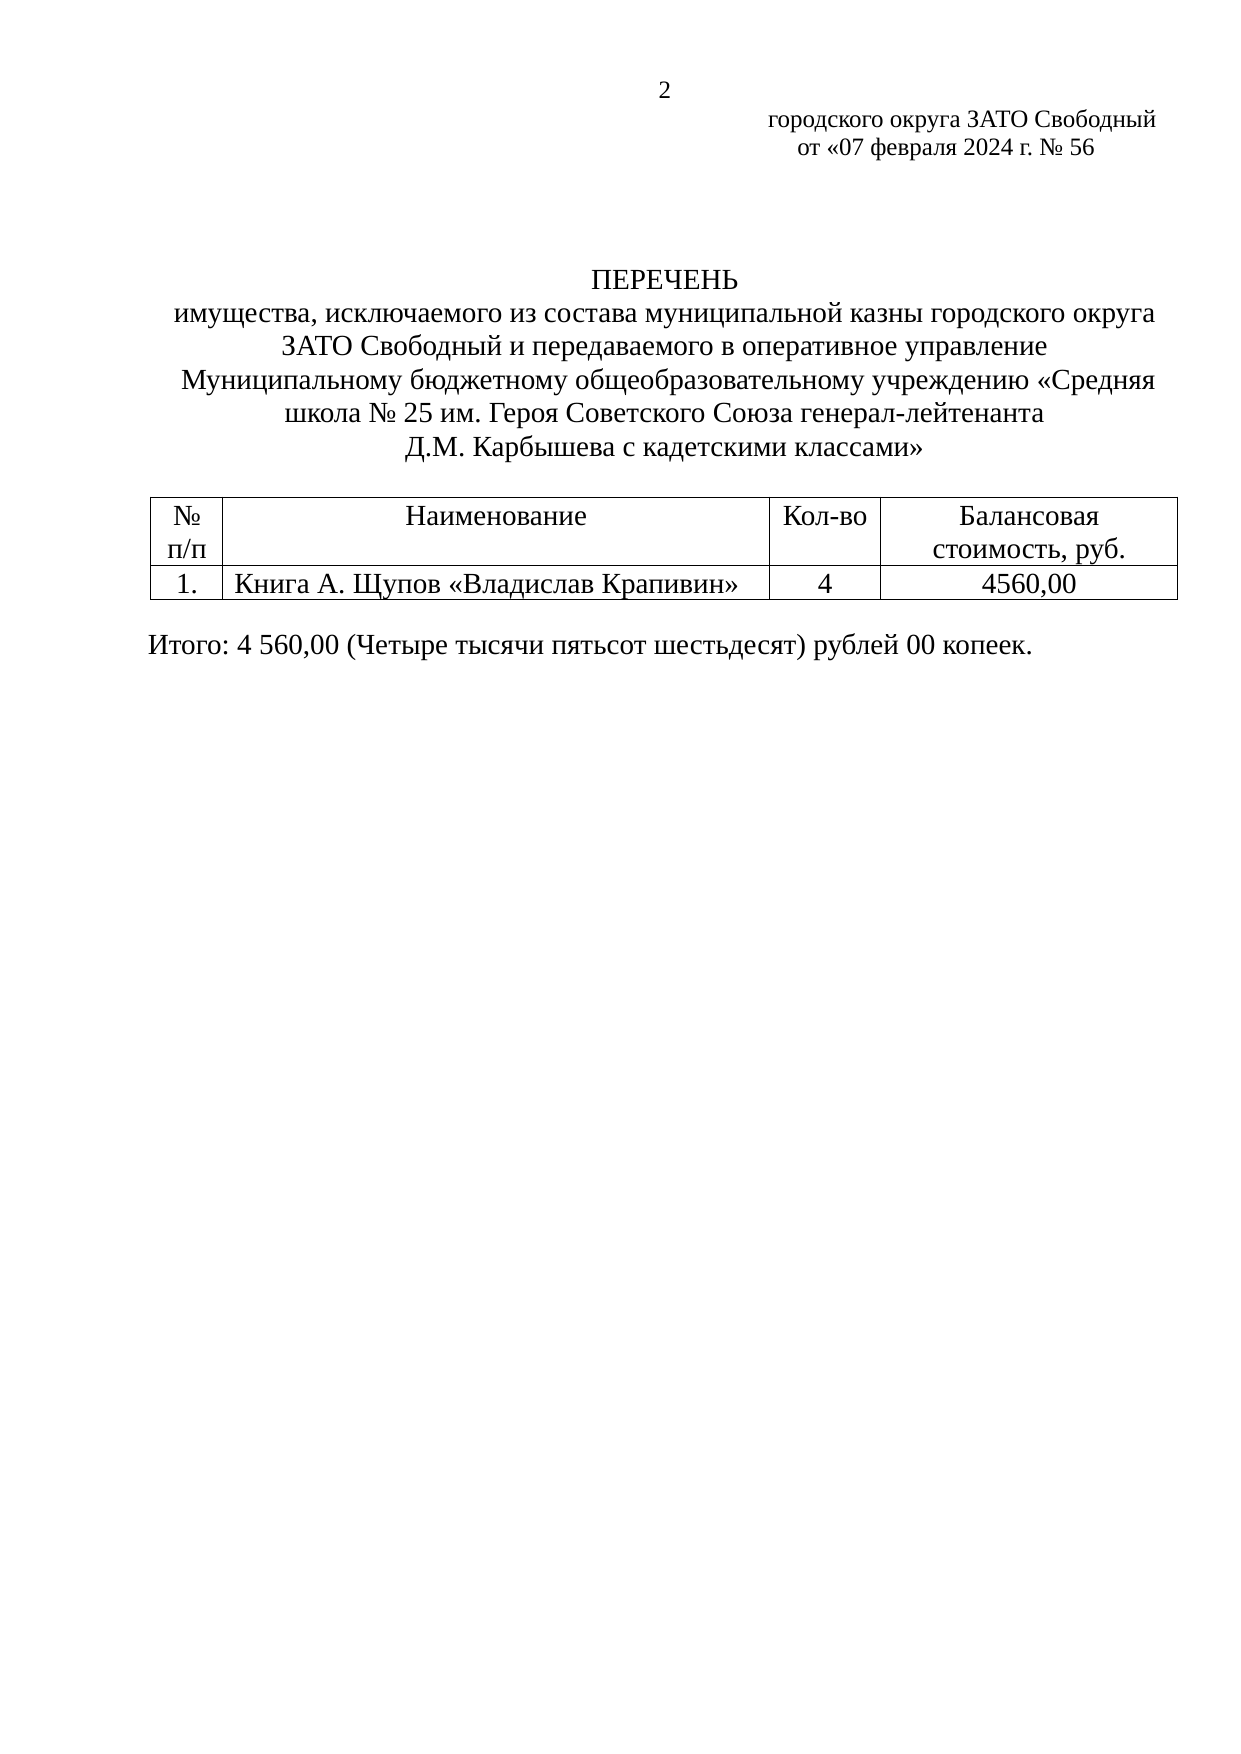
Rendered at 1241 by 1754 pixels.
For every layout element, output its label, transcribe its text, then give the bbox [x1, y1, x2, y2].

table_cell 4 [770, 566, 880, 599]
table_header Балансовая стоимость, руб. [881, 498, 1177, 565]
text городского округа ЗАТО Свободный [768, 104, 1181, 132]
text от «07 февраля 2024 г. № 56 [148, 132, 1181, 161]
text Д.М. Карбышева с кадетскими классами» [148, 429, 1181, 463]
table_header Кол-во [770, 498, 880, 565]
text ПЕРЕЧЕНЬ [148, 262, 1181, 295]
table_header Наименование [223, 498, 769, 565]
text имущества, исключаемого из состава муниципальной казны городского округа ЗАТО Свободный и передаваемого в оперативное управление Муниципальному бюджетному общеобразовательному учреждению «Средняя школа № 25 им. Героя Советского Союза генерал-лейтенанта [148, 295, 1181, 429]
table_header № п/п [151, 498, 222, 565]
table_cell Книга А. Щупов «Владислав Крапивин» [223, 566, 769, 599]
text Итого: 4 560,00 (Четыре тысячи пятьсот шестьдесят) рублей 00 копеек. [148, 627, 1181, 660]
table_cell 1. [151, 566, 222, 599]
table_cell 4560,00 [881, 566, 1177, 599]
